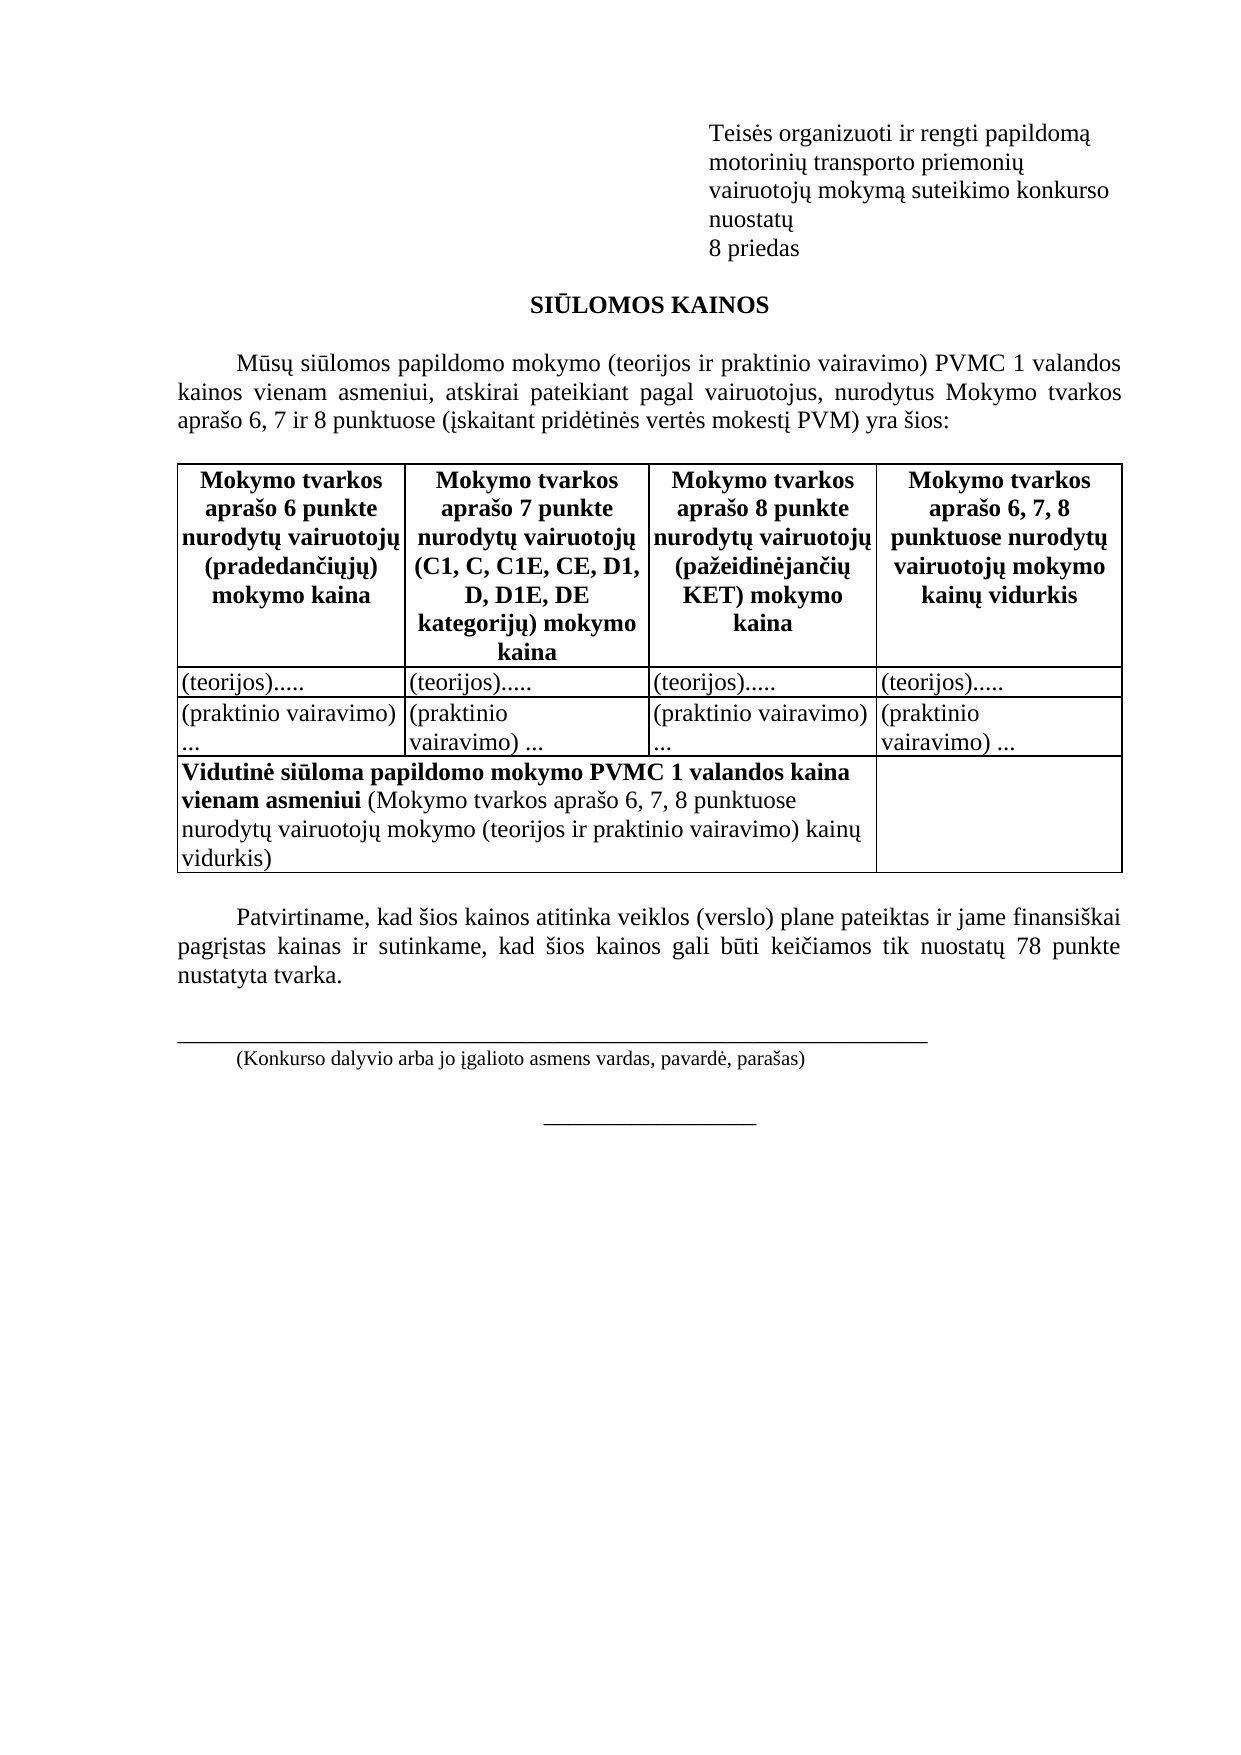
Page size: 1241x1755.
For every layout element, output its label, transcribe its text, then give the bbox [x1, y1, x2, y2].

table_cell (teorijos)..... [178, 668, 404, 696]
table_cell [877, 757, 1121, 872]
text 8 priedas [177, 233, 1122, 262]
text SIŪLOMOS KAINOS [177, 291, 1122, 319]
table_header Mokymo tvarkos aprašo 6 punkte nurodytų vairuotojų (pradedančiųjų) mokymo kaina [178, 465, 404, 666]
text Teisės organizuoti ir rengti papildomą [177, 118, 1122, 147]
text Mūsų siūlomos papildomo mokymo (teorijos ir praktinio vairavimo) PVMC 1 valandos kainos vienam asmeniui, atskirai pateikiant pagal vairuotojus, nurodytus Mokymo tvarkos aprašo 6, 7 ir 8 punktuose (įskaitant pridėtinės vertės mokestį PVM) yra šios: [177, 348, 1122, 434]
text nuostatų [177, 204, 1122, 233]
text motorinių transporto priemonių [177, 147, 1122, 176]
text ____________________________________________________________ [177, 1017, 1122, 1046]
text (Konkurso dalyvio arba jo įgalioto asmens vardas, pavardė, parašas) [177, 1046, 1122, 1070]
table_header Mokymo tvarkos aprašo 8 punkte nurodytų vairuotojų (pažeidinėjančių KET) mokymo kaina [650, 465, 876, 666]
table_cell (praktinio vairavimo) ... [877, 698, 1121, 755]
table_header Mokymo tvarkos aprašo 6, 7, 8 punktuose nurodytų vairuotojų mokymo kainų vidurkis [877, 465, 1121, 666]
text _________________ [177, 1099, 1122, 1127]
table_header Mokymo tvarkos aprašo 7 punkte nurodytų vairuotojų (C1, C, C1E, CE, D1, D, D1E, DE kategorijų) mokymo kaina [406, 465, 648, 666]
table_cell (teorijos)..... [406, 668, 648, 696]
text Patvirtiname, kad šios kainos atitinka veiklos (verslo) plane pateiktas ir jame finansiškai pagrįstas kainas ir sutinkame, kad šios kainos gali būti keičiamos tik nuostatų 78 punkte nustatyta tvarka. [177, 902, 1122, 988]
table_cell (praktinio vairavimo) ... [406, 698, 648, 755]
table_cell (teorijos)..... [877, 668, 1121, 696]
table_cell (praktinio vairavimo) ... [178, 698, 404, 755]
table_cell (praktinio vairavimo) ... [650, 698, 876, 755]
table_cell (teorijos)..... [650, 668, 876, 696]
table_cell Vidutinė siūloma papildomo mokymo PVMC 1 valandos kaina vienam asmeniui (Mokymo tvarkos aprašo 6, 7, 8 punktuose nurodytų vairuotojų mokymo (teorijos ir praktinio vairavimo) kainų vidurkis) [178, 757, 876, 872]
text vairuotojų mokymą suteikimo konkurso [177, 176, 1122, 204]
